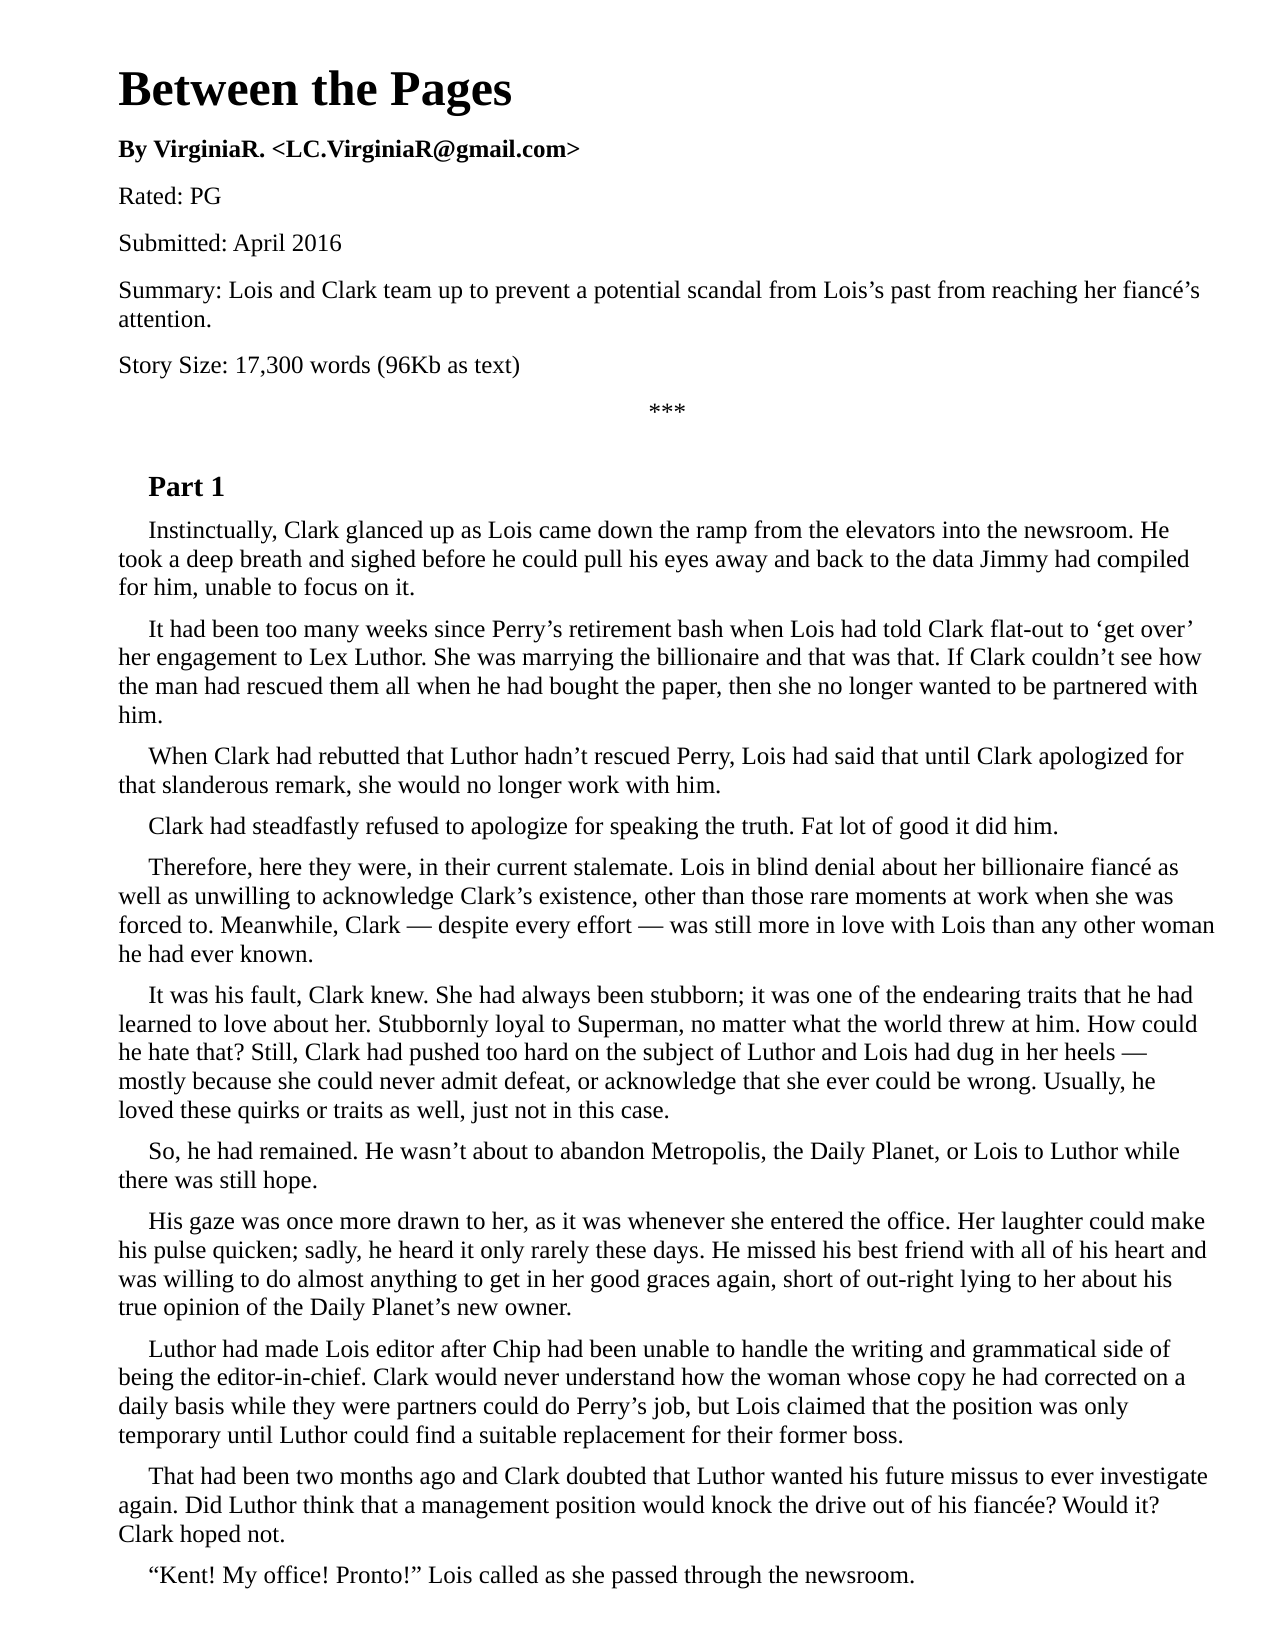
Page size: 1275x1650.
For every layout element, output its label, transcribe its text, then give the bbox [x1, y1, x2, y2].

text It had been too many weeks since Perry’s retirement bash when Lois had told Clark flat-out to ‘get over’ her engagement to Lex Luthor. She was marrying the billionaire and that was that. If Clark couldn’t see how the man had rescued them all when he had bought the paper, then she no longer wanted to be partnered with him. [118, 614, 1216, 729]
subtitle Part 1 [118, 469, 1216, 502]
text So, he had remained. He wasn’t about to abandon Metropolis, the Daily Planet, or Lois to Luthor while there was still hope. [118, 1136, 1216, 1194]
text His gaze was once more drawn to her, as it was whenever she entered the office. Her laughter could make his pulse quicken; sadly, he heard it only rarely these days. He missed his best friend with all of his heart and was willing to do almost anything to get in her good graces again, short of out-right lying to her about his true opinion of the Daily Planet’s new owner. [118, 1206, 1216, 1321]
text By VirginiaR. <LC.VirginiaR@gmail.com> [118, 134, 1216, 163]
text Submitted: April 2016 [118, 228, 1216, 257]
subtitle Between the Pages [118, 59, 1216, 117]
text That had been two months ago and Clark doubted that Luthor wanted his future missus to ever investigate again. Did Luthor think that a management position would knock the drive out of his fiancée? Would it? Clark hoped not. [118, 1461, 1216, 1547]
text Instinctually, Clark glanced up as Lois came down the ramp from the elevators into the newsroom. He took a deep breath and sighed before he could pull his eyes away and back to the data Jimmy had compiled for him, unable to focus on it. [118, 515, 1216, 601]
text “Kent! My office! Pronto!” Lois called as she passed through the newsroom. [118, 1560, 1216, 1589]
text It was his fault, Clark knew. She had always been stubborn; it was one of the endearing traits that he had learned to love about her. Stubbornly loyal to Superman, no matter what the world threw at him. How could he hate that? Still, Clark had pushed too hard on the subject of Luthor and Lois had dug in her heels — mostly because she could never admit defeat, or acknowledge that she ever could be wrong. Usually, he loved these quirks or traits as well, just not in this case. [118, 980, 1216, 1124]
text Therefore, here they were, in their current stalemate. Lois in blind denial about her billionaire fiancé as well as unwilling to acknowledge Clark’s existence, other than those rare moments at work when she was forced to. Meanwhile, Clark — despite every effort — was still more in love with Lois than any other woman he had ever known. [118, 852, 1216, 967]
text Luthor had made Lois editor after Chip had been unable to handle the writing and grammatical side of being the editor-in-chief. Clark would never understand how the woman whose copy he had corrected on a daily basis while they were partners could do Perry’s job, but Lois claimed that the position was only temporary until Luthor could find a suitable replacement for their former boss. [118, 1334, 1216, 1449]
text When Clark had rebutted that Luthor hadn’t rescued Perry, Lois had said that until Clark apologized for that slanderous remark, she would no longer work with him. [118, 741, 1216, 799]
text Clark had steadfastly refused to apologize for speaking the truth. Fat lot of good it did him. [118, 811, 1216, 840]
text Story Size: 17,300 words (96Kb as text) [118, 350, 1216, 379]
text *** [118, 397, 1216, 426]
text Rated: PG [118, 181, 1216, 210]
text Summary: Lois and Clark team up to prevent a potential scandal from Lois’s past from reaching her fiancé’s attention. [118, 275, 1216, 332]
